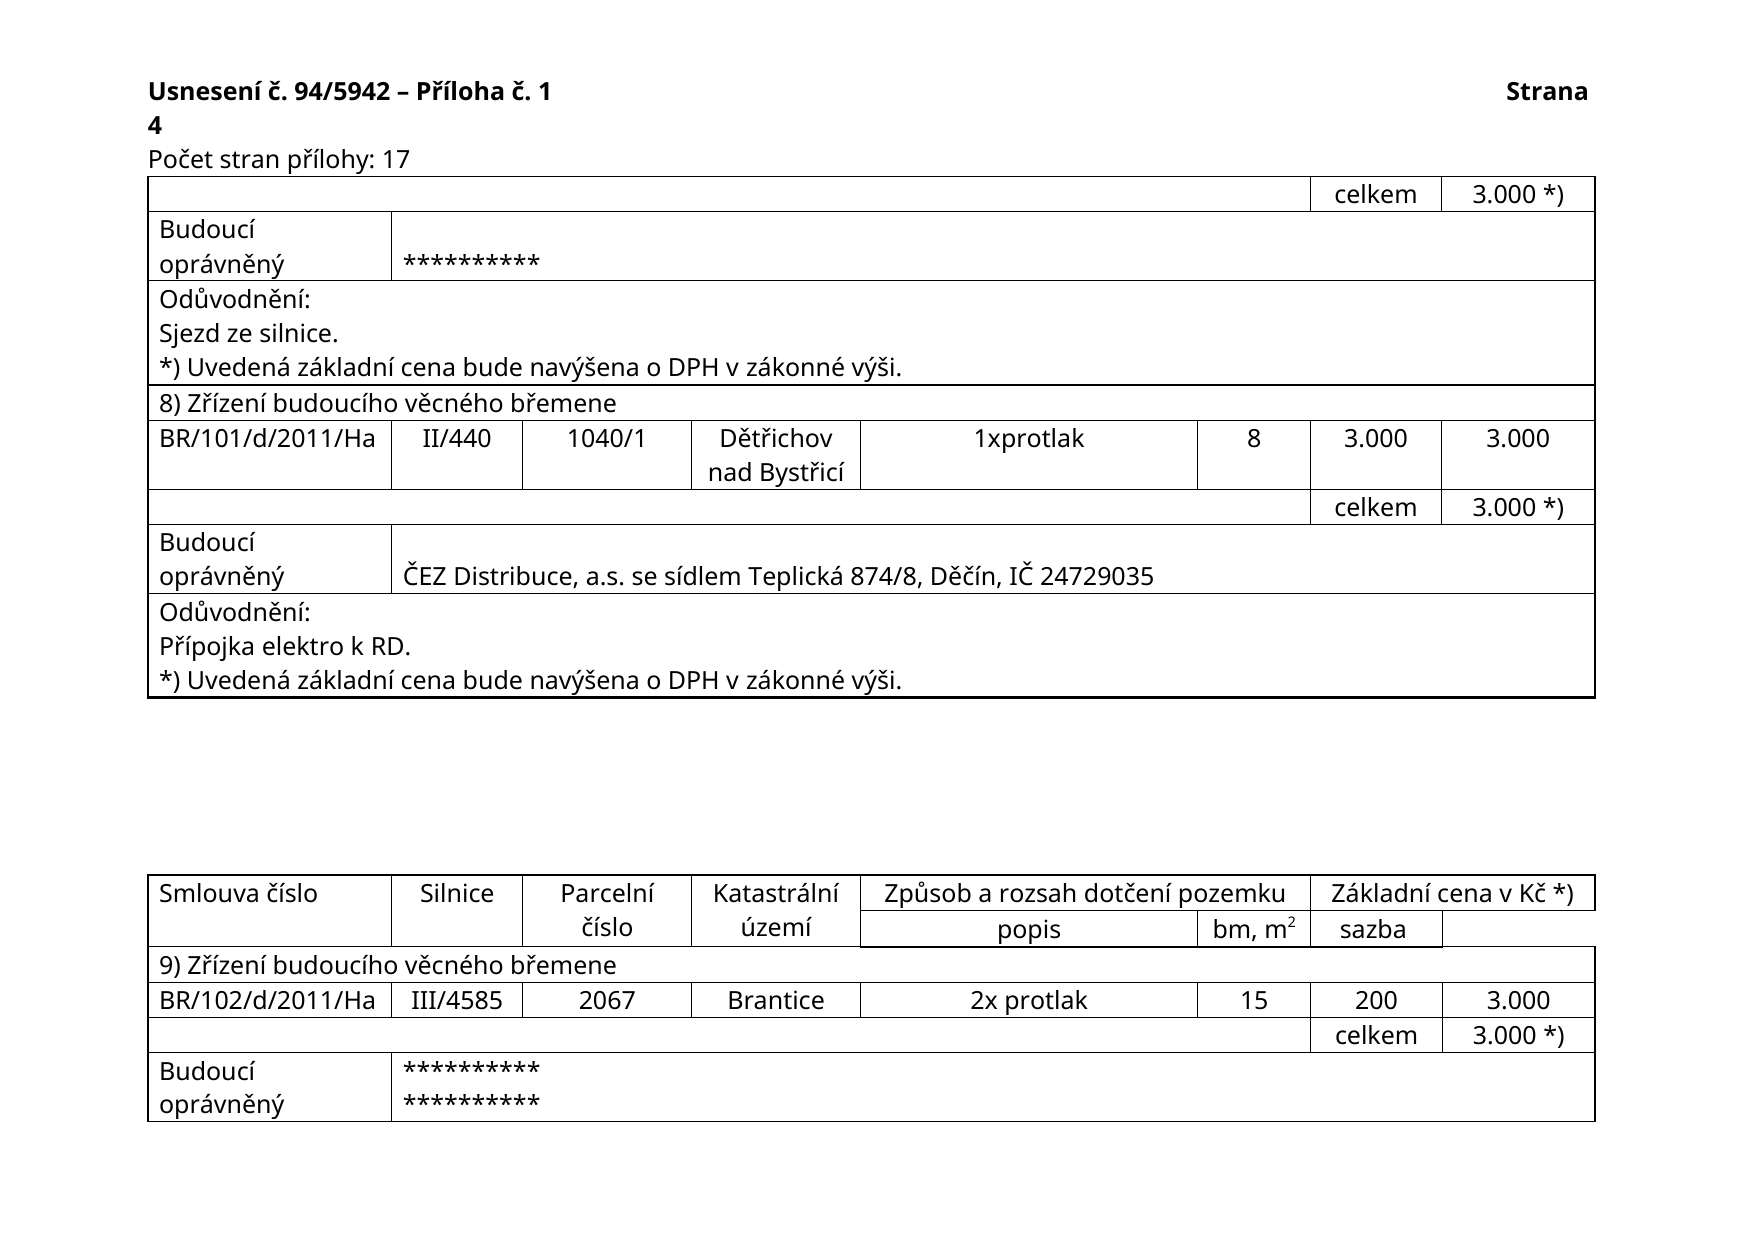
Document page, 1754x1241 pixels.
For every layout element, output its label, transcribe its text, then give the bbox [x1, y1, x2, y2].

table_cell 1040/1 [523, 421, 691, 489]
table_cell ********** ********** [392, 1053, 1594, 1121]
table_cell 3.000 *) [1442, 177, 1594, 211]
table_cell Brantice [692, 983, 860, 1017]
table_cell III/4585 [392, 983, 522, 1017]
table_header Katastrální území [692, 876, 860, 946]
table_cell Budoucí oprávněný [149, 525, 391, 593]
table_cell [149, 1018, 1310, 1052]
table_cell [1443, 911, 1594, 946]
table_header Základní cena v Kč *) [1311, 876, 1594, 909]
table_cell 15 [1198, 983, 1310, 1017]
table_cell 1xprotlak [861, 421, 1197, 489]
table_cell Budoucí oprávněný [149, 212, 391, 280]
table_cell Odůvodnění: Přípojka elektro k RD. *) Uvedená základní cena bude navýšena o DPH v zákonné výši. [149, 594, 1594, 696]
table_cell ********** [392, 212, 1594, 280]
table_cell bm, m2 [1198, 911, 1310, 946]
table_cell 3.000 *) [1443, 1018, 1594, 1052]
table_cell 3.000 [1442, 421, 1594, 489]
table_cell [149, 490, 1310, 524]
table_cell 2067 [523, 983, 691, 1017]
table_cell BR/102/d/2011/Ha [149, 983, 391, 1017]
table_cell 3.000 [1311, 421, 1441, 489]
table_cell 2x protlak [861, 983, 1197, 1017]
table_cell popis [861, 911, 1197, 946]
table_cell sazba [1311, 911, 1442, 946]
table_header Parcelní číslo [523, 876, 691, 946]
table_header Způsob a rozsah dotčení pozemku [861, 876, 1310, 909]
table_cell Odůvodnění: Sjezd ze silnice. *) Uvedená základní cena bude navýšena o DPH v zákonné výši. [149, 281, 1594, 383]
table_cell Budoucí oprávněný [149, 1053, 391, 1121]
table_cell [149, 177, 1310, 211]
table_cell 8) Zřízení budoucího věcného břemene [149, 386, 1594, 420]
table_cell 3.000 *) [1442, 490, 1594, 524]
table_cell II/440 [392, 421, 522, 489]
table_cell BR/101/d/2011/Ha [149, 421, 391, 489]
table_cell Dětřichov nad Bystřicí [692, 421, 860, 489]
table_cell celkem [1311, 490, 1441, 524]
table_cell 9) Zřízení budoucího věcného břemene [149, 947, 1594, 982]
table_cell celkem [1311, 177, 1441, 211]
table_cell 8 [1198, 421, 1310, 489]
table_cell ČEZ Distribuce, a.s. se sídlem Teplická 874/8, Děčín, IČ 24729035 [392, 525, 1594, 593]
table_header Silnice [392, 876, 522, 946]
table_header Smlouva číslo [149, 876, 391, 946]
table_cell celkem [1311, 1018, 1442, 1052]
table_cell 200 [1311, 983, 1442, 1017]
table_cell 3.000 [1443, 983, 1594, 1017]
